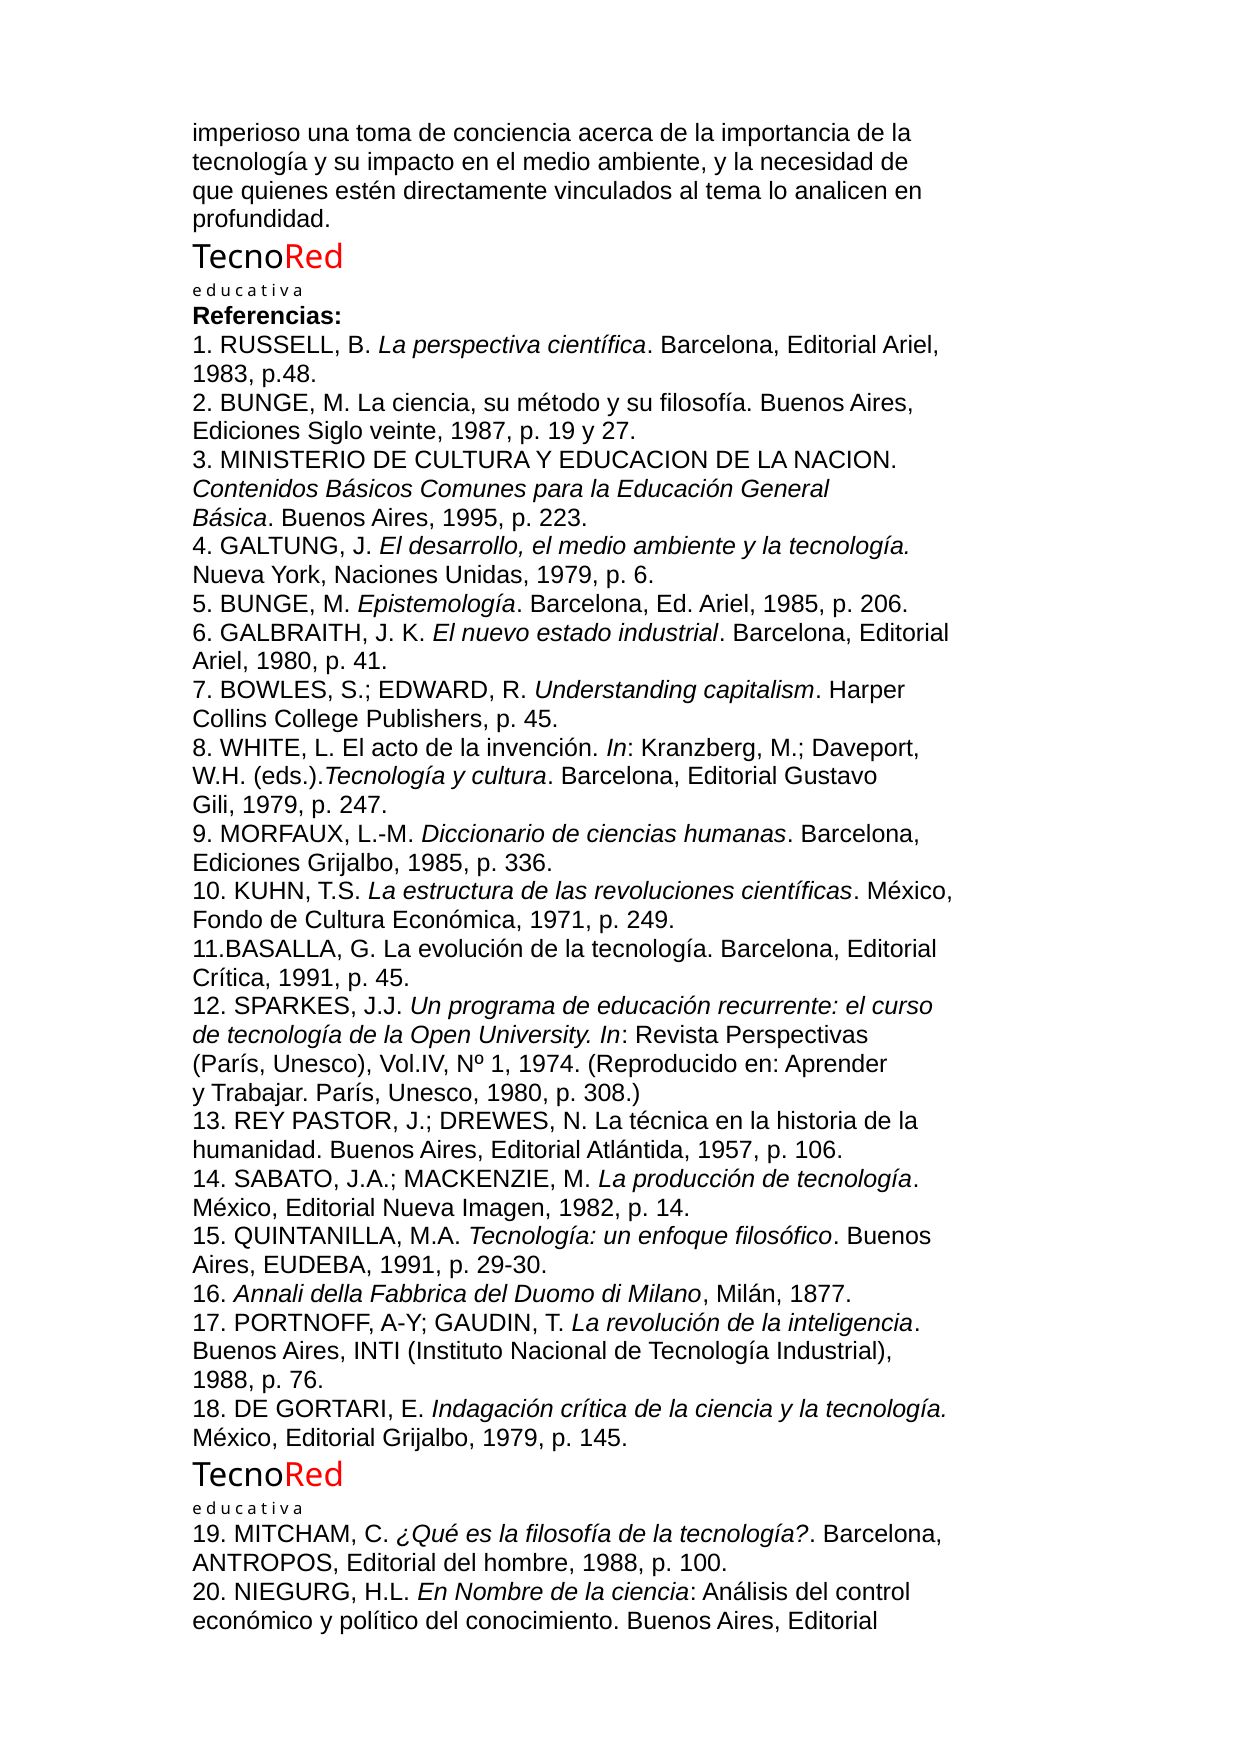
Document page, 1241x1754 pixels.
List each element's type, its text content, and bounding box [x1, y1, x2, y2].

text tecnología y su impacto en el medio ambiente, y la necesidad de [192, 147, 1122, 176]
text 5. BUNGE, M. Epistemología. Barcelona, Ed. Ariel, 1985, p. 206. [192, 589, 1122, 617]
text TecnoRed [192, 1451, 1122, 1497]
text Nueva York, Naciones Unidas, 1979, p. 6. [192, 560, 1122, 589]
text e d u c a t i v a [192, 278, 1122, 301]
text 16. Annali della Fabbrica del Duomo di Milano, Milán, 1877. [192, 1279, 1122, 1307]
text 18. DE GORTARI, E. Indagación crítica de la ciencia y la tecnología. [192, 1394, 1122, 1422]
text Aires, EUDEBA, 1991, p. 29-30. [192, 1250, 1122, 1279]
text Fondo de Cultura Económica, 1971, p. 249. [192, 905, 1122, 934]
text ANTROPOS, Editorial del hombre, 1988, p. 100. [192, 1548, 1122, 1577]
text 12. SPARKES, J.J. Un programa de educación recurrente: el curso [192, 991, 1122, 1020]
text Gili, 1979, p. 247. [192, 790, 1122, 819]
text México, Editorial Nueva Imagen, 1982, p. 14. [192, 1192, 1122, 1221]
text 6. GALBRAITH, J. K. El nuevo estado industrial. Barcelona, Editorial [192, 617, 1122, 646]
text W.H. (eds.).Tecnología y cultura. Barcelona, Editorial Gustavo [192, 761, 1122, 790]
text que quienes estén directamente vinculados al tema lo analicen en [192, 176, 1122, 204]
text Ariel, 1980, p. 41. [192, 646, 1122, 675]
text 2. BUNGE, M. La ciencia, su método y su filosofía. Buenos Aires, [192, 387, 1122, 416]
text humanidad. Buenos Aires, Editorial Atlántida, 1957, p. 106. [192, 1135, 1122, 1164]
text Ediciones Grijalbo, 1985, p. 336. [192, 847, 1122, 876]
text Buenos Aires, INTI (Instituto Nacional de Tecnología Industrial), [192, 1336, 1122, 1365]
text Básica. Buenos Aires, 1995, p. 223. [192, 502, 1122, 531]
text 17. PORTNOFF, A-Y; GAUDIN, T. La revolución de la inteligencia. [192, 1307, 1122, 1336]
text Ediciones Siglo veinte, 1987, p. 19 y 27. [192, 416, 1122, 445]
text económico y político del conocimiento. Buenos Aires, Editorial [192, 1606, 1122, 1634]
text 3. MINISTERIO DE CULTURA Y EDUCACION DE LA NACION. [192, 445, 1122, 474]
text Crítica, 1991, p. 45. [192, 962, 1122, 991]
text Contenidos Básicos Comunes para la Educación General [192, 474, 1122, 502]
text México, Editorial Grijalbo, 1979, p. 145. [192, 1422, 1122, 1451]
text 4. GALTUNG, J. El desarrollo, el medio ambiente y la tecnología. [192, 531, 1122, 560]
text 14. SABATO, J.A.; MACKENZIE, M. La producción de tecnología. [192, 1164, 1122, 1192]
text de tecnología de la Open University. In: Revista Perspectivas [192, 1020, 1122, 1049]
text (París, Unesco), Vol.IV, Nº 1, 1974. (Reproducido en: Aprender [192, 1049, 1122, 1077]
text 13. REY PASTOR, J.; DREWES, N. La técnica en la historia de la [192, 1106, 1122, 1135]
text y Trabajar. París, Unesco, 1980, p. 308.) [192, 1077, 1122, 1106]
text 9. MORFAUX, L.-M. Diccionario de ciencias humanas. Barcelona, [192, 819, 1122, 847]
text imperioso una toma de conciencia acerca de la importancia de la [192, 118, 1122, 147]
text e d u c a t i v a [192, 1497, 1122, 1519]
text 1. RUSSELL, B. La perspectiva científica. Barcelona, Editorial Ariel, [192, 330, 1122, 359]
text Referencias: [192, 301, 1122, 330]
text 19. MITCHAM, C. ¿Qué es la filosofía de la tecnología?. Barcelona, [192, 1519, 1122, 1548]
text 1988, p. 76. [192, 1365, 1122, 1394]
text 15. QUINTANILLA, M.A. Tecnología: un enfoque filosófico. Buenos [192, 1221, 1122, 1250]
text profundidad. [192, 204, 1122, 233]
text TecnoRed [192, 233, 1122, 278]
text 1983, p.48. [192, 359, 1122, 387]
text 10. KUHN, T.S. La estructura de las revoluciones científicas. México, [192, 876, 1122, 905]
text 7. BOWLES, S.; EDWARD, R. Understanding capitalism. Harper [192, 675, 1122, 704]
text 8. WHITE, L. El acto de la invención. In: Kranzberg, M.; Daveport, [192, 732, 1122, 761]
text Collins College Publishers, p. 45. [192, 704, 1122, 732]
text 11.BASALLA, G. La evolución de la tecnología. Barcelona, Editorial [192, 934, 1122, 962]
text 20. NIEGURG, H.L. En Nombre de la ciencia: Análisis del control [192, 1577, 1122, 1606]
